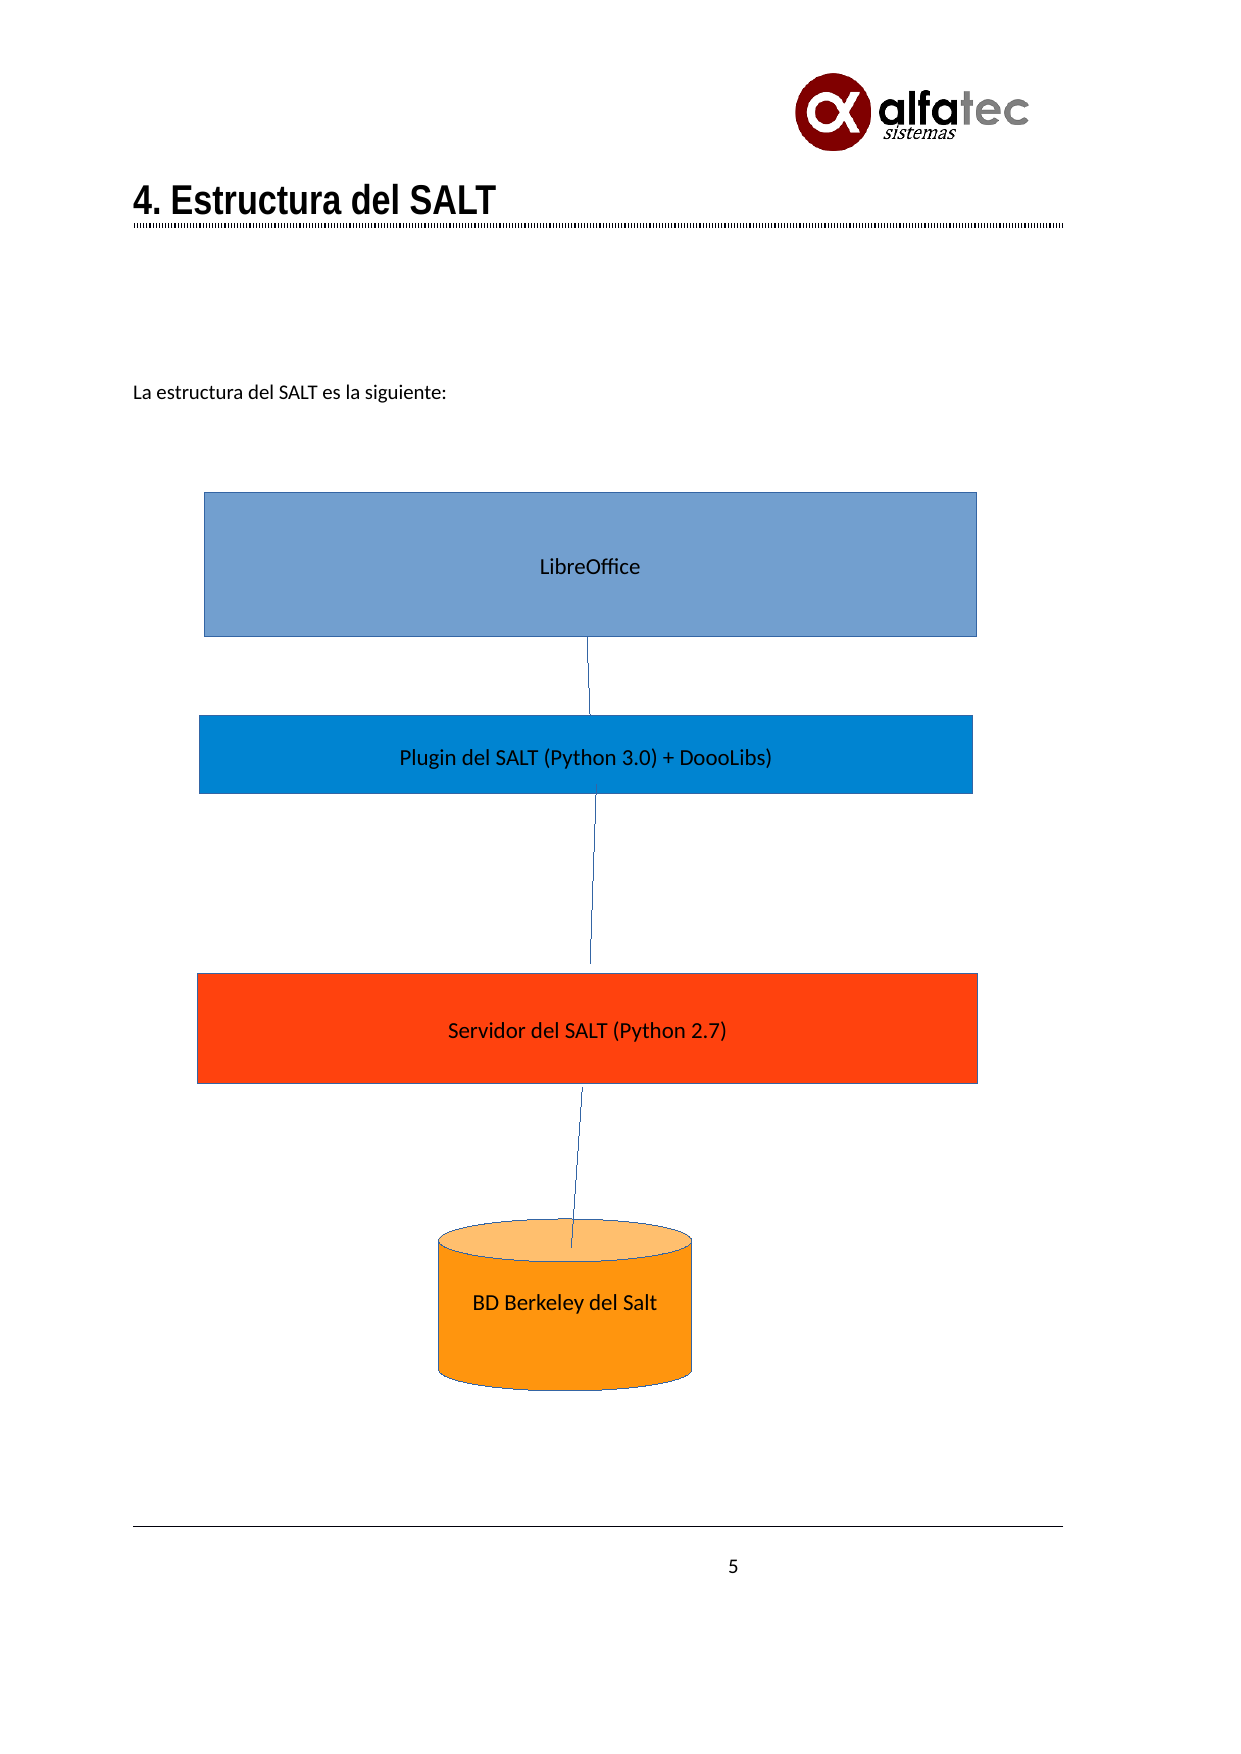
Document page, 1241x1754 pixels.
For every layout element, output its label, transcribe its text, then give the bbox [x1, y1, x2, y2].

picture [795, 73, 1031, 151]
subtitle Estructura del SALT [133, 188, 1063, 228]
text La estructura del SALT es la siguiente: [133, 379, 1063, 405]
